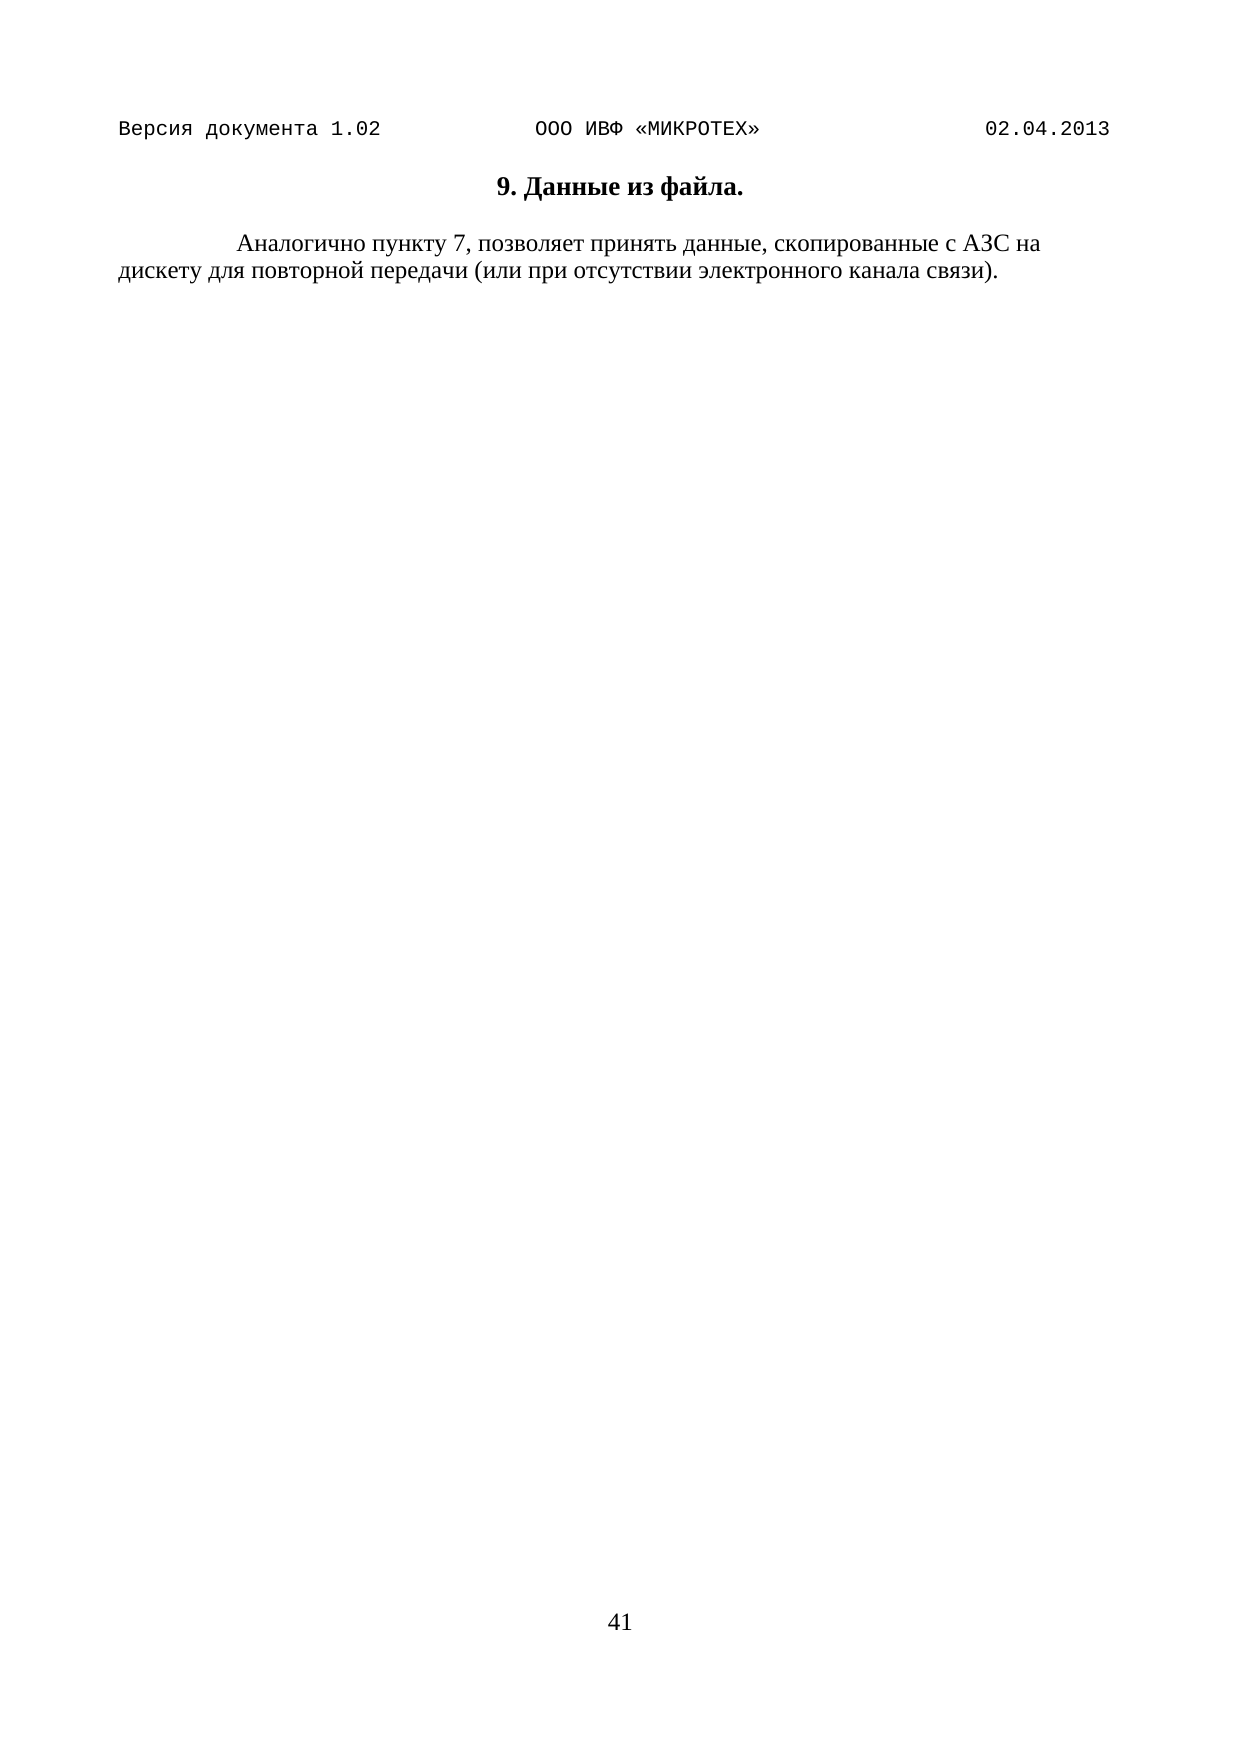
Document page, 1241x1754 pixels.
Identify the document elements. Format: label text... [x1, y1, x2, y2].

text Аналогично пункту 7, позволяет принять данные, скопированные с АЗС на дискету для повторной передачи (или при отсутствии электронного канала связи). [118, 229, 1122, 284]
text 9. Данные из файла. [118, 171, 1122, 201]
